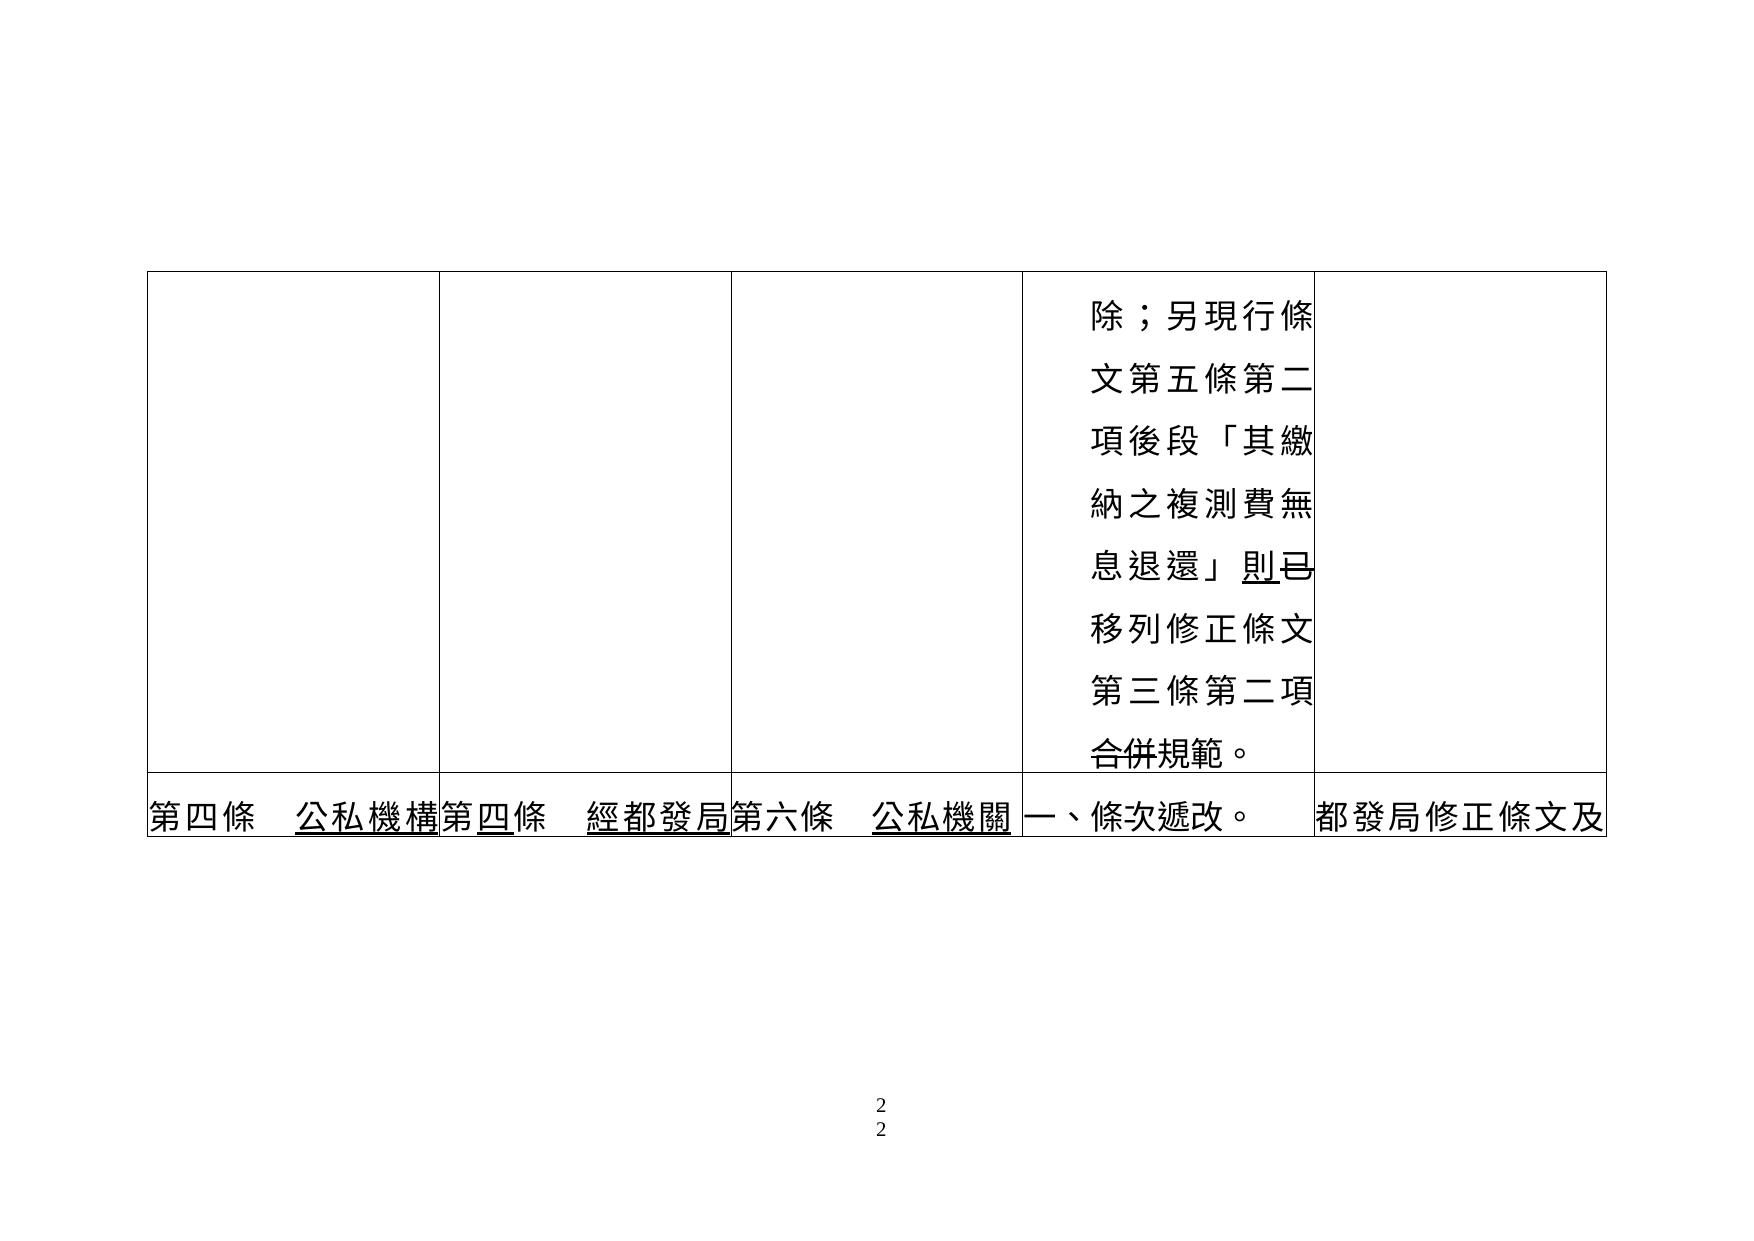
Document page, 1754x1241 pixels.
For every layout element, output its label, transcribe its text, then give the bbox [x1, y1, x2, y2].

table_cell 一、條次遞改。 [1023, 773, 1314, 836]
table_cell [440, 272, 731, 772]
table_cell 第六條 公私機關（構）因建設須移動、挖除或覆蓋樁位時，應洽主管機關同意，並繳納重建樁位工料費用（以下簡稱工料費），測設並埋石者，每點新臺幣五千五百元；測設並埋鋼標者，每點新臺幣三千元。未經主管機關同意，擅自移動、挖除或覆蓋者，主管機關得依測設並埋石計費向該機關（構）追繳工料費。 前項埋石作業須繳納挖掘道路之行政規費，由主管機關依臺北市道路挖掘行政規費及保證金收費標準代收彙繳臺北市政府工務局新建工程處。 [732, 773, 1022, 836]
table_cell 除；另現行條文第五條第二項後段「其繳納之複測費無息退還」則已移列修正條文第三條第二項合併規範。 [1023, 272, 1314, 772]
table_cell [148, 272, 439, 772]
table_cell [732, 272, 1022, 772]
table_cell 第四條 公私機構因建設需要移動、挖除或覆蓋樁位及控制點時，應經都發局同意並繳納重建工料費用後，始得為之，其重建工料費用如下： 一、樁位之重建： (一)測設並埋石者：每點五千五百元。 (二)測設並埋鋼標者：每點三千元。 二、控制點之重建：每點五千五百元。 前項樁位或控制點之重建涉及埋石作業，須依臺北市道路挖掘各項費用收費標準規定繳納之各項費用，由公私機構負擔。 [148, 773, 439, 836]
table_cell [1315, 272, 1606, 772]
table_cell 第四條 經都發局同意移動、挖除或覆蓋樁位及控制點，其重建工料費用如下： 一、樁位之重建： (一)測設並埋石者：每點新臺幣五千五百元。 (二)測設並埋鋼標者：每點新臺幣三千元。 二、控制點之重建：每點新臺幣五千五百元。 前項重建樁位或控制點涉及埋石作業，須依臺北市道路挖掘各項費用收費標準規定繳納之各項費用由公私機構負擔。 [440, 773, 731, 836]
table_cell 都發局修正條文及 [1315, 773, 1606, 836]
